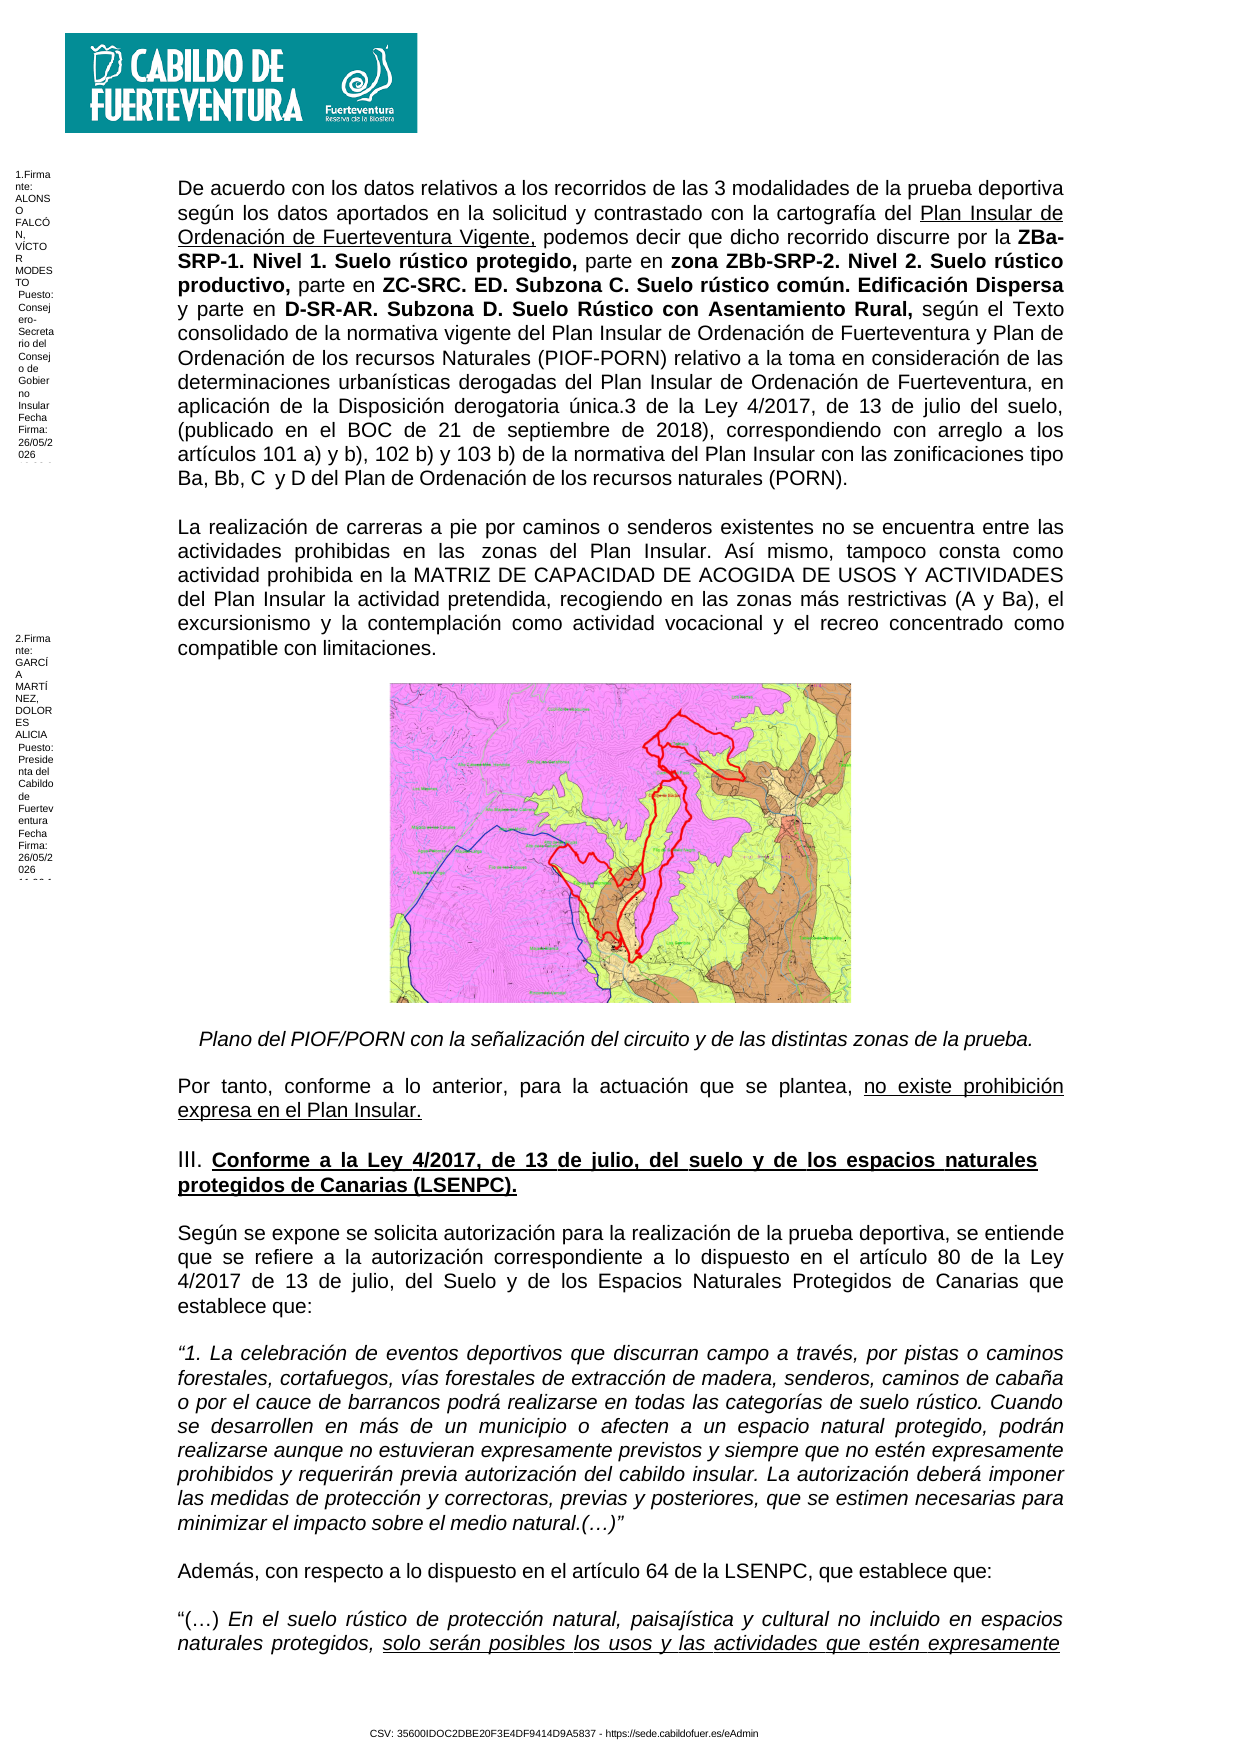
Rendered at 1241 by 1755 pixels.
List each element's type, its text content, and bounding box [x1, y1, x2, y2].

text 2.Firmante: GARCÍA MARTÍNEZ, DOLORES ALICIA [15, 633, 54, 741]
text “1. La celebración de eventos deportivos que discurran campo a través, por pistas o caminos forestales, cortafuegos, vías forestales de extracción de madera, senderos, caminos de cabaña o por el cauce de barrancos podrá realizarse en todas las categorías de suelo rústico. Cuando se desarrollen en más de un municipio o afecten a un espacio natural protegido, podrán realizarse aunque no estuvieran expresamente previstos y siempre que no estén expresamente prohibidos y requerirán previa autorización del cabildo insular. La autorización deberá imponer las medidas de protección y correctoras, previas y posteriores, que se estimen necesarias para minimizar el impacto sobre el medio natural.(…)” [177, 1341, 1064, 1534]
text Además, con respecto a lo dispuesto en el artículo 64 de la LSENPC, que establece que: [177, 1559, 1078, 1583]
text Puesto: Consejero-Secretario del Consejo de Gobierno Insular Fecha Firma: 26/05/2026 10:28:08 [18, 289, 54, 463]
text Según se expone se solicita autorización para la realización de la prueba deportiva, se entiende que se refiere a la autorización correspondiente a lo dispuesto en el artículo 80 de la Ley 4/2017 de 13 de julio, del Suelo y de los Espacios Naturales Protegidos de Canarias que establece que: [177, 1221, 1064, 1318]
text 1.Firmante: ALONSO FALCÓN, VÍCTOR MODESTO [15, 169, 54, 288]
text La realización de carreras a pie por caminos o senderos existentes no se encuentra entre las actividades prohibidas en las zonas del Plan Insular. Así mismo, tampoco consta como actividad prohibida en la MATRIZ DE CAPACIDAD DE ACOGIDA DE USOS Y ACTIVIDADES del Plan Insular la actividad pretendida, recogiendo en las zonas más restrictivas (A y Ba), el excursionismo y la contemplación como actividad vocacional y el recreo concentrado como compatible con limitaciones. [177, 514, 1064, 659]
text Plano del PIOF/PORN con la señalización del circuito y de las distintas zonas de la prueba. [199, 1027, 1078, 1051]
text Por tanto, conforme a lo anterior, para la actuación que se plantea, no existe prohibición expresa en el Plan Insular. [177, 1074, 1064, 1122]
text De acuerdo con los datos relativos a los recorridos de las 3 modalidades de la prueba deportiva según los datos aportados en la solicitud y contrastado con la cartografía del Plan Insular de Ordenación de Fuerteventura Vigente, podemos decir que dicho recorrido discurre por la ZBa- SRP-1. Nivel 1. Suelo rústico protegido, parte en zona ZBb-SRP-2. Nivel 2. Suelo rústico productivo, parte en ZC-SRC. ED. Subzona C. Suelo rústico común. Edificación Dispersa y parte en D-SR-AR. Subzona D. Suelo Rústico con Asentamiento Rural, según el Texto consolidado de la normativa vigente del Plan Insular de Ordenación de Fuerteventura y Plan de Ordenación de los recursos Naturales (PIOF-PORN) relativo a la toma en consideración de las determinaciones urbanísticas derogadas del Plan Insular de Ordenación de Fuerteventura, en aplicación de la Disposición derogatoria única.3 de la Ley 4/2017, de 13 de julio del suelo, (publicado en el BOC de 21 de septiembre de 2018), correspondiendo con arreglo a los artículos 101 a) y b), 102 b) y 103 b) de la normativa del Plan Insular con las zonificaciones tipo Ba, Bb, C y D del Plan de Ordenación de los recursos naturales (PORN). [177, 176, 1064, 490]
text “(…) En el suelo rústico de protección natural, paisajística y cultural no incluido en espacios naturales protegidos, solo serán posibles los usos y las actividades que estén expresamente [177, 1607, 1064, 1655]
list Conforme a la Ley 4/2017, de 13 de julio, del suelo y de los espacios naturales protegidos de Canarias (LSENPC). [177, 1146, 1064, 1197]
text Puesto: Presidenta del Cabildo de Fuerteventura Fecha Firma: 26/05/2026 11:06:13 [18, 741, 54, 879]
